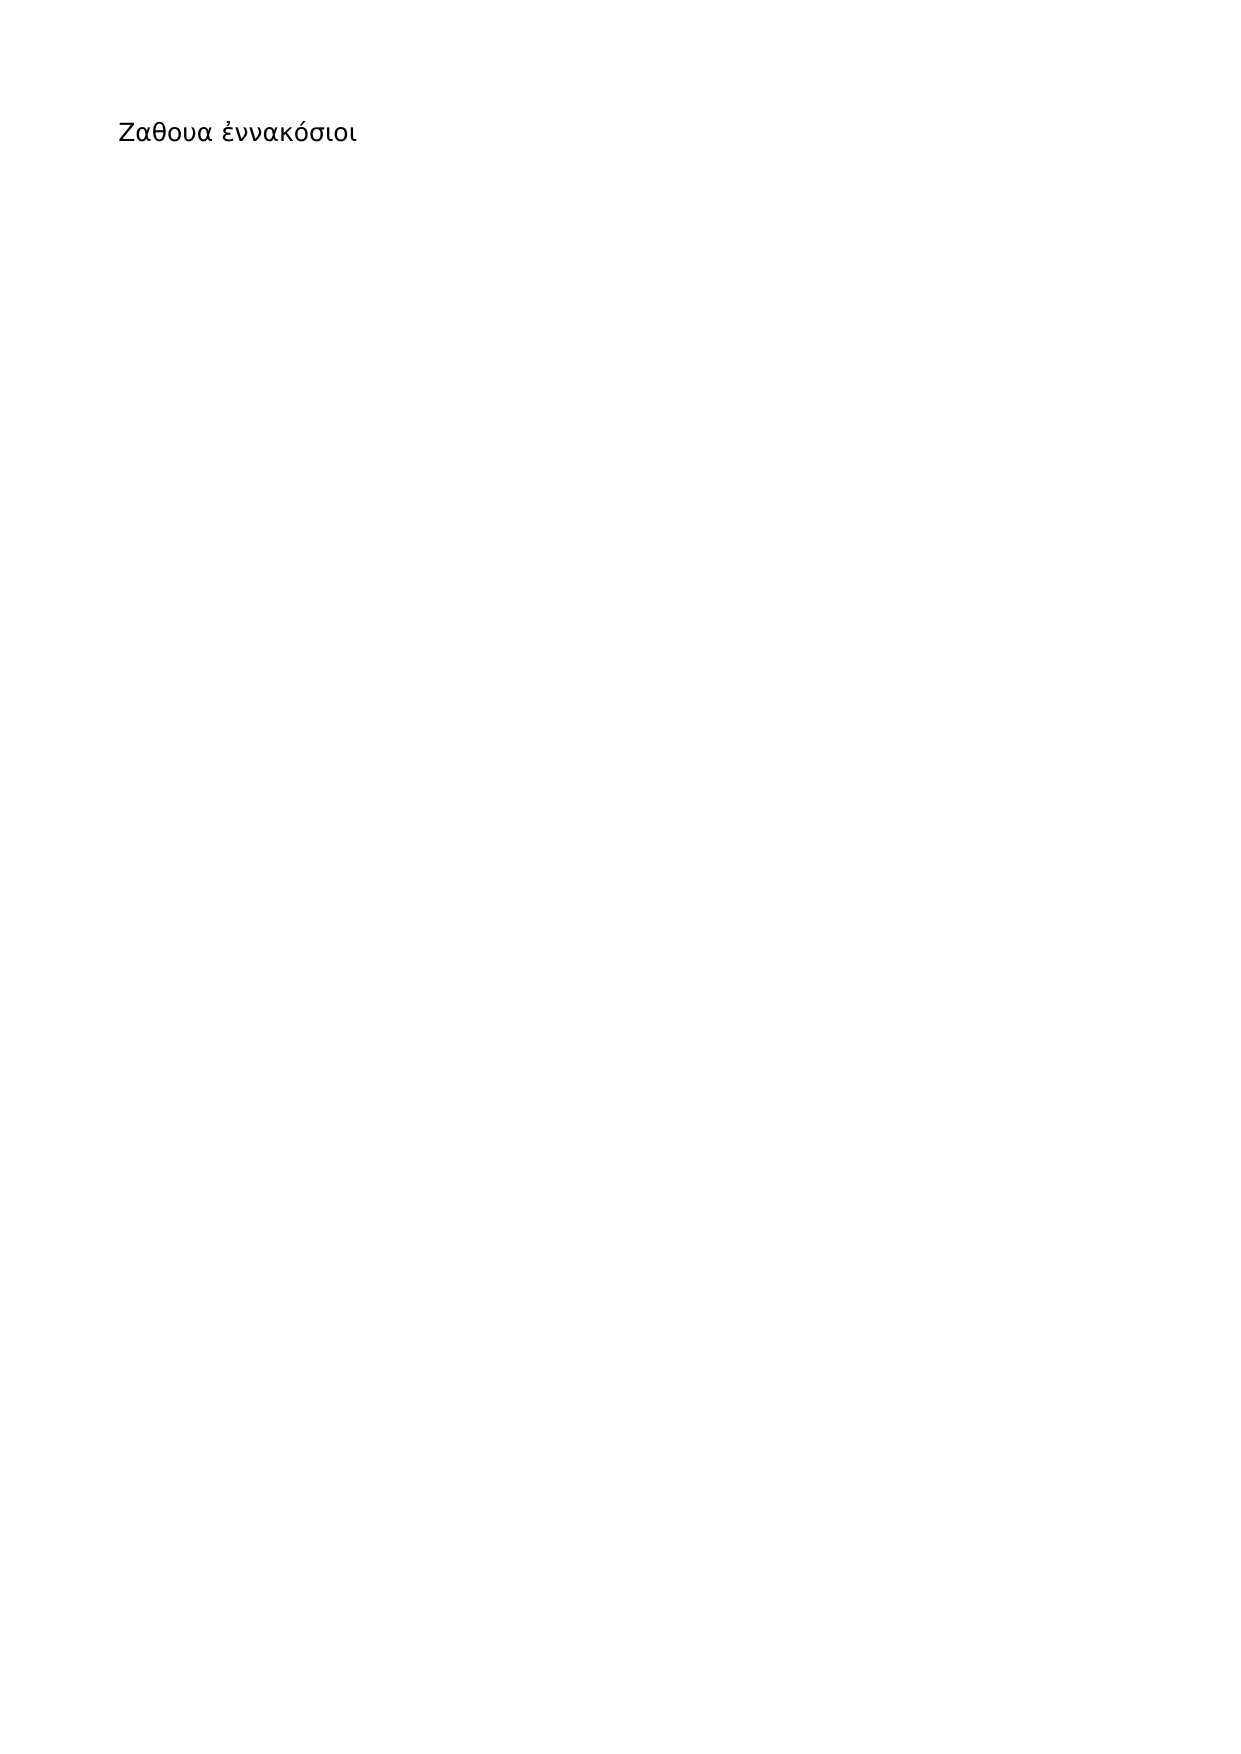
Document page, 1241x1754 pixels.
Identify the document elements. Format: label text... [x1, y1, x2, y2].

text Ζαθουα ἐννακόσιοι [118, 118, 1122, 147]
